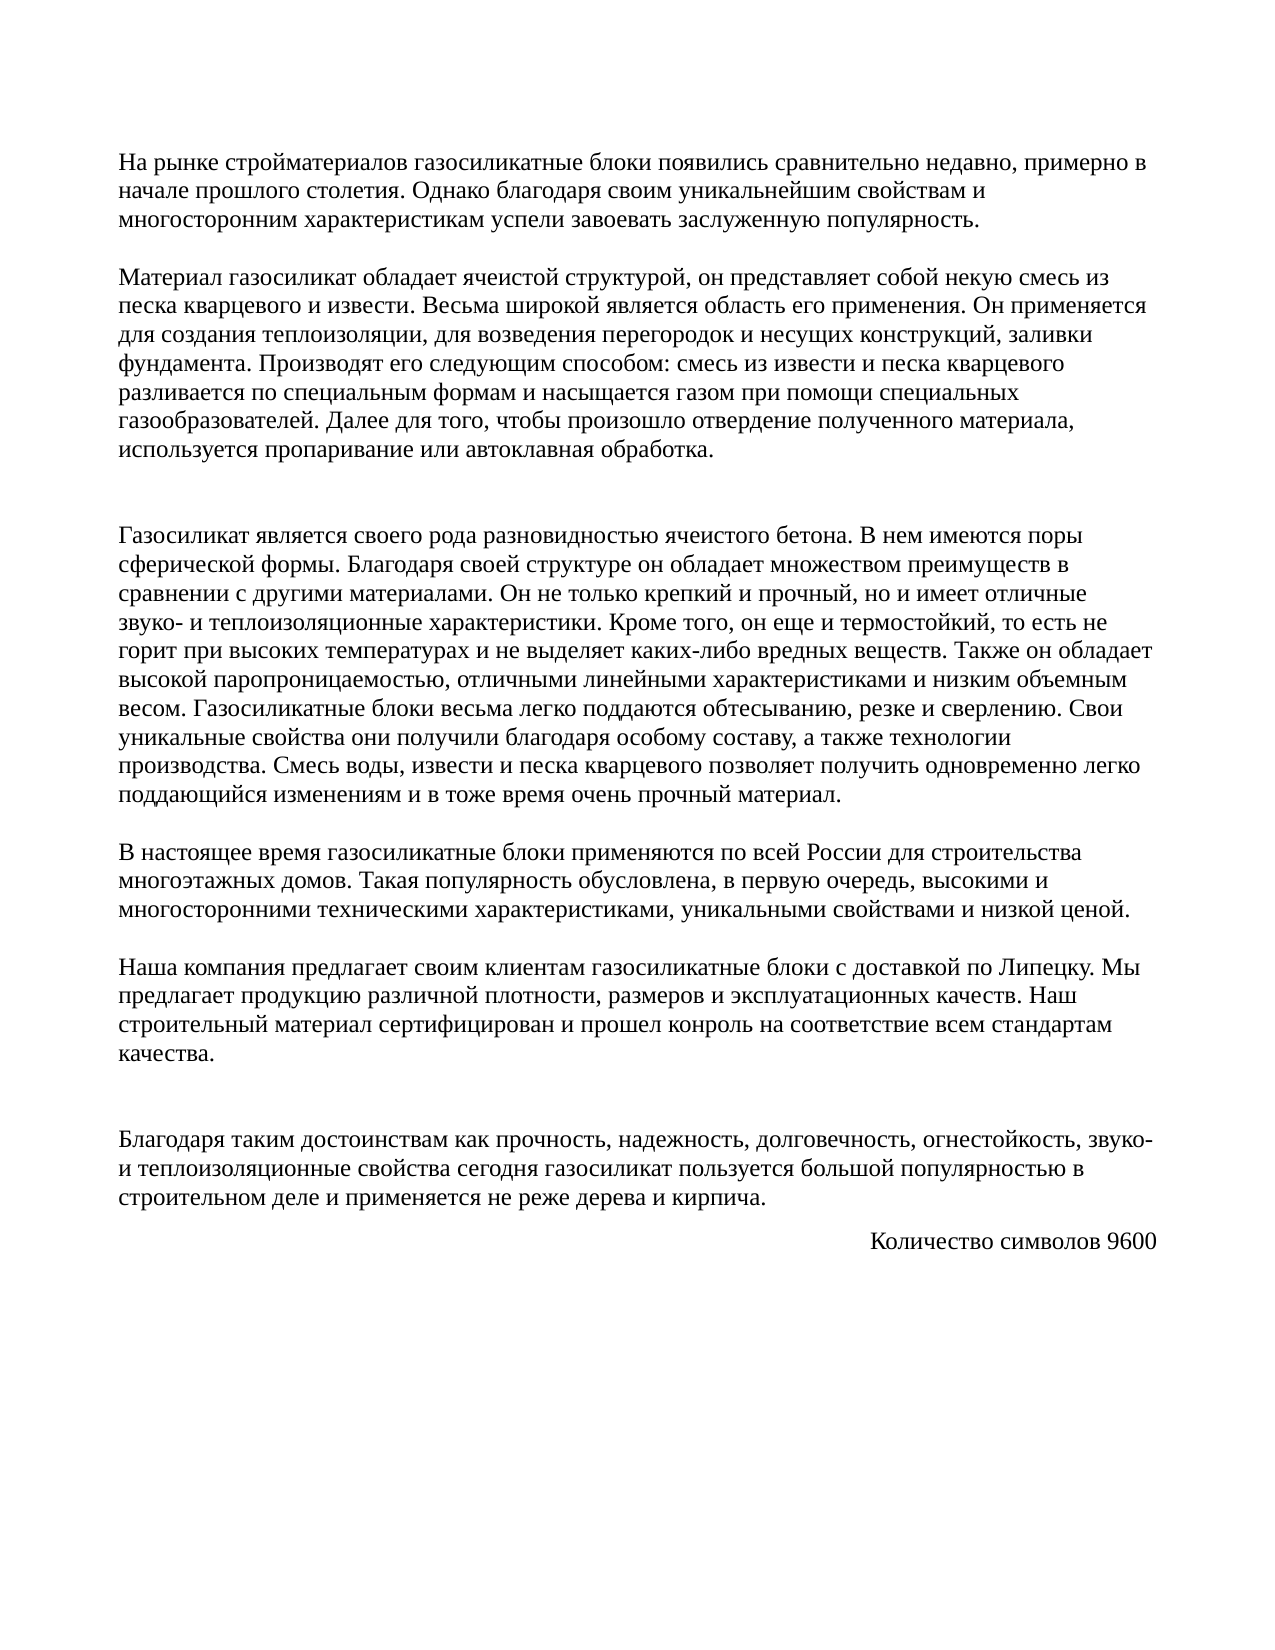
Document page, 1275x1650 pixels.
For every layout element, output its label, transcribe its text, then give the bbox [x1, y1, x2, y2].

text На рынке стройматериалов газосиликатные блоки появились сравнительно недавно, примерно в начале прошлого столетия. Однако благодаря своим уникальнейшим свойствам и многосторонним характеристикам успели завоевать заслуженную популярность. Материал газосиликат обладает ячеистой структурой, он представляет собой некую смесь из песка кварцевого и извести. Весьма широкой является область его применения. Он применяется для создания теплоизоляции, для возведения перегородок и несущих конструкций, заливки фундамента. Производят его следующим способом: смесь из извести и песка кварцевого разливается по специальным формам и насыщается газом при помощи специальных газообразователей. Далее для того, чтобы произошло отвердение полученного материала, используется пропаривание или автоклавная обработка. Газосиликат является своего рода разновидностью ячеистого бетона. В нем имеются поры сферической формы. Благодаря своей структуре он обладает множеством преимуществ в сравнении с другими материалами. Он не только крепкий и прочный, но и имеет отличные звуко- и теплоизоляционные характеристики. Кроме того, он еще и термостойкий, то есть не горит при высоких температурах и не выделяет каких-либо вредных веществ. Также он обладает высокой паропроницаемостью, отличными линейными характеристиками и низким объемным весом. Газосиликатные блоки весьма легко поддаются обтесыванию, резке и сверлению. Свои уникальные свойства они получили благодаря особому составу, а также технологии производства. Смесь воды, извести и песка кварцевого позволяет получить одновременно легко поддающийся изменениям и в тоже время очень прочный материал. В настоящее время газосиликатные блоки применяются по всей России для строительства многоэтажных домов. Такая популярность обусловлена, в первую очередь, высокими и многосторонними техническими характеристиками, уникальными свойствами и низкой ценой. Наша компания предлагает своим клиентам газосиликатные блоки с доставкой по Липецку. Мы предлагает продукцию различной плотности, размеров и эксплуатационных качеств. Наш строительный материал сертифицирован и прошел конроль на соответствие всем стандартам качества. Благодаря таким достоинствам как прочность, надежность, долговечность, огнестойкость, звуко-и теплоизоляционные свойства сегодня газосиликат пользуется большой популярностью в строительном деле и применяется не реже дерева и кирпича. [118, 118, 1157, 1211]
text Количество символов 9600 [118, 1226, 1157, 1255]
